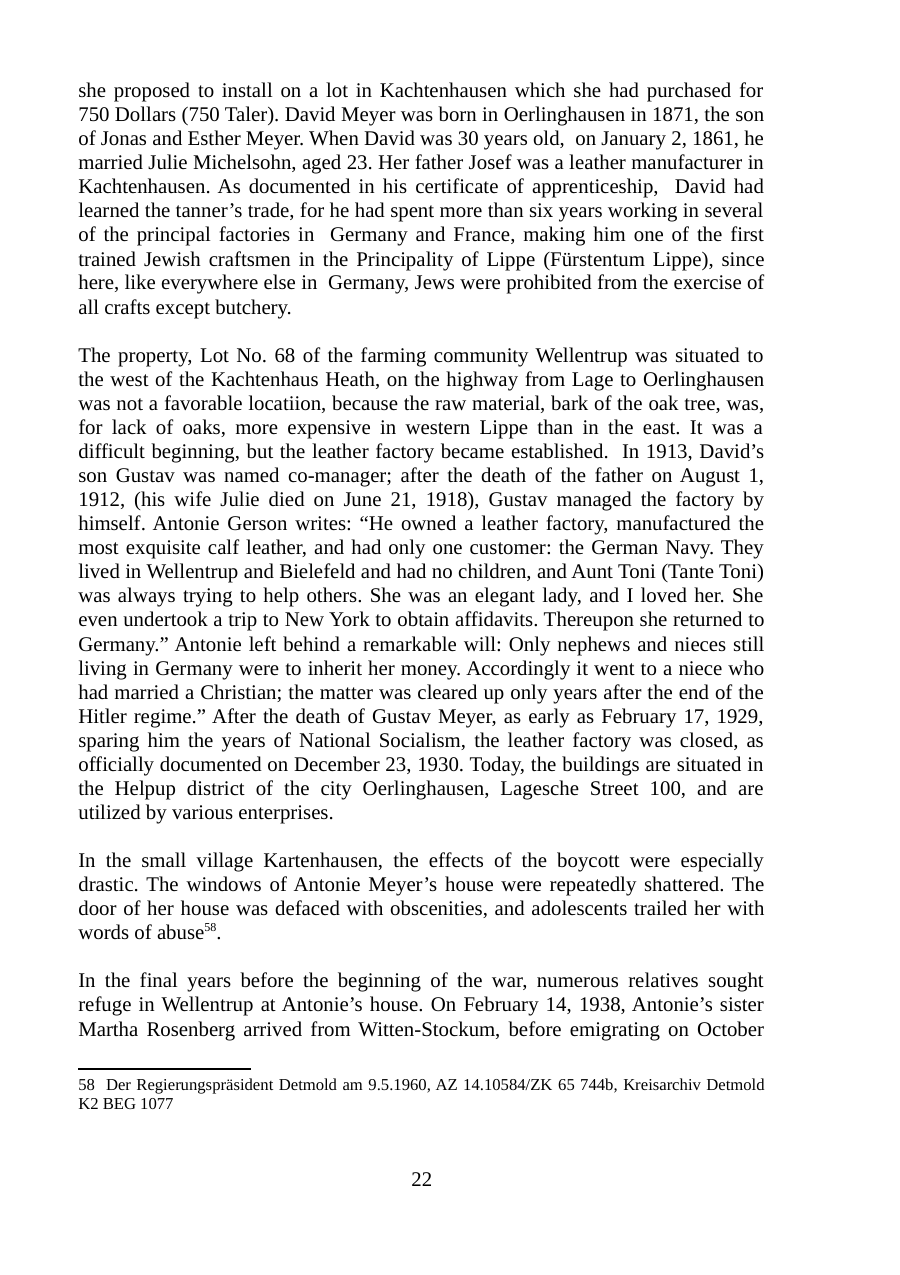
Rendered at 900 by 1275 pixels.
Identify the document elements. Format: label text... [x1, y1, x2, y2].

text In the small village Kartenhausen, the effects of the boycott were especially drastic. The windows of Antonie Meyer’s house were repeatedly shattered. The door of her house was defaced with obscenities, and adolescents trailed her with words of abuse. [78, 848, 765, 944]
text Der Regierungspräsident Detmold am 9.5.1960, AZ 14.10584/ZK 65 744b, Kreisarchiv Detmold K2 BEG 1077 [78, 1074, 765, 1113]
text In the final years before the beginning of the war, numerous relatives sought refuge in Wellentrup at Antonie’s house. On February 14, 1938, Antonie’s sister Martha Rosenberg arrived from Witten-Stockum, before emigrating on October [78, 968, 765, 1041]
text The property, Lot No. 68 of the farming community Wellentrup was situated to the west of the Kachtenhaus Heath, on the highway from Lage to Oerlinghausen was not a favorable locatiion, because the raw material, bark of the oak tree, was, for lack of oaks, more expensive in western Lippe than in the east. It was a difficult beginning, but the leather factory became established. In 1913, David’s son Gustav was named co-manager; after the death of the father on August 1, 1912, (his wife Julie died on June 21, 1918), Gustav managed the factory by himself. Antonie Gerson writes: “He owned a leather factory, manufactured the most exquisite calf leather, and had only one customer: the German Navy. They lived in Wellentrup and Bielefeld and had no children, and Aunt Toni (Tante Toni) was always trying to help others. She was an elegant lady, and I loved her. She even undertook a trip to New York to obtain affidavits. Thereupon she returned to Germany.” Antonie left behind a remarkable will: Only nephews and nieces still living in Germany were to inherit her money. Accordingly it went to a niece who had married a Christian; the matter was cleared up only years after the end of the Hitler regime.” After the death of Gustav Meyer, as early as February 17, 1929, sparing him the years of National Socialism, the leather factory was closed, as officially documented on December 23, 1930. Today, the buildings are situated in the Helpup district of the city Oerlinghausen, Lagesche Street 100, and are utilized by various enterprises. [78, 343, 765, 824]
text she proposed to install on a lot in Kachtenhausen which she had purchased for 750 Dollars (750 Taler). David Meyer was born in Oerlinghausen in 1871, the son of Jonas and Esther Meyer. When David was 30 years old, on January 2, 1861, he married Julie Michelsohn, aged 23. Her father Josef was a leather manufacturer in Kachtenhausen. As documented in his certificate of apprenticeship, David had learned the tanner’s trade, for he had spent more than six years working in several of the principal factories in Germany and France, making him one of the first trained Jewish craftsmen in the Principality of Lippe (Fürstentum Lippe), since here, like everywhere else in Germany, Jews were prohibited from the exercise of all crafts except butchery. [78, 78, 765, 319]
